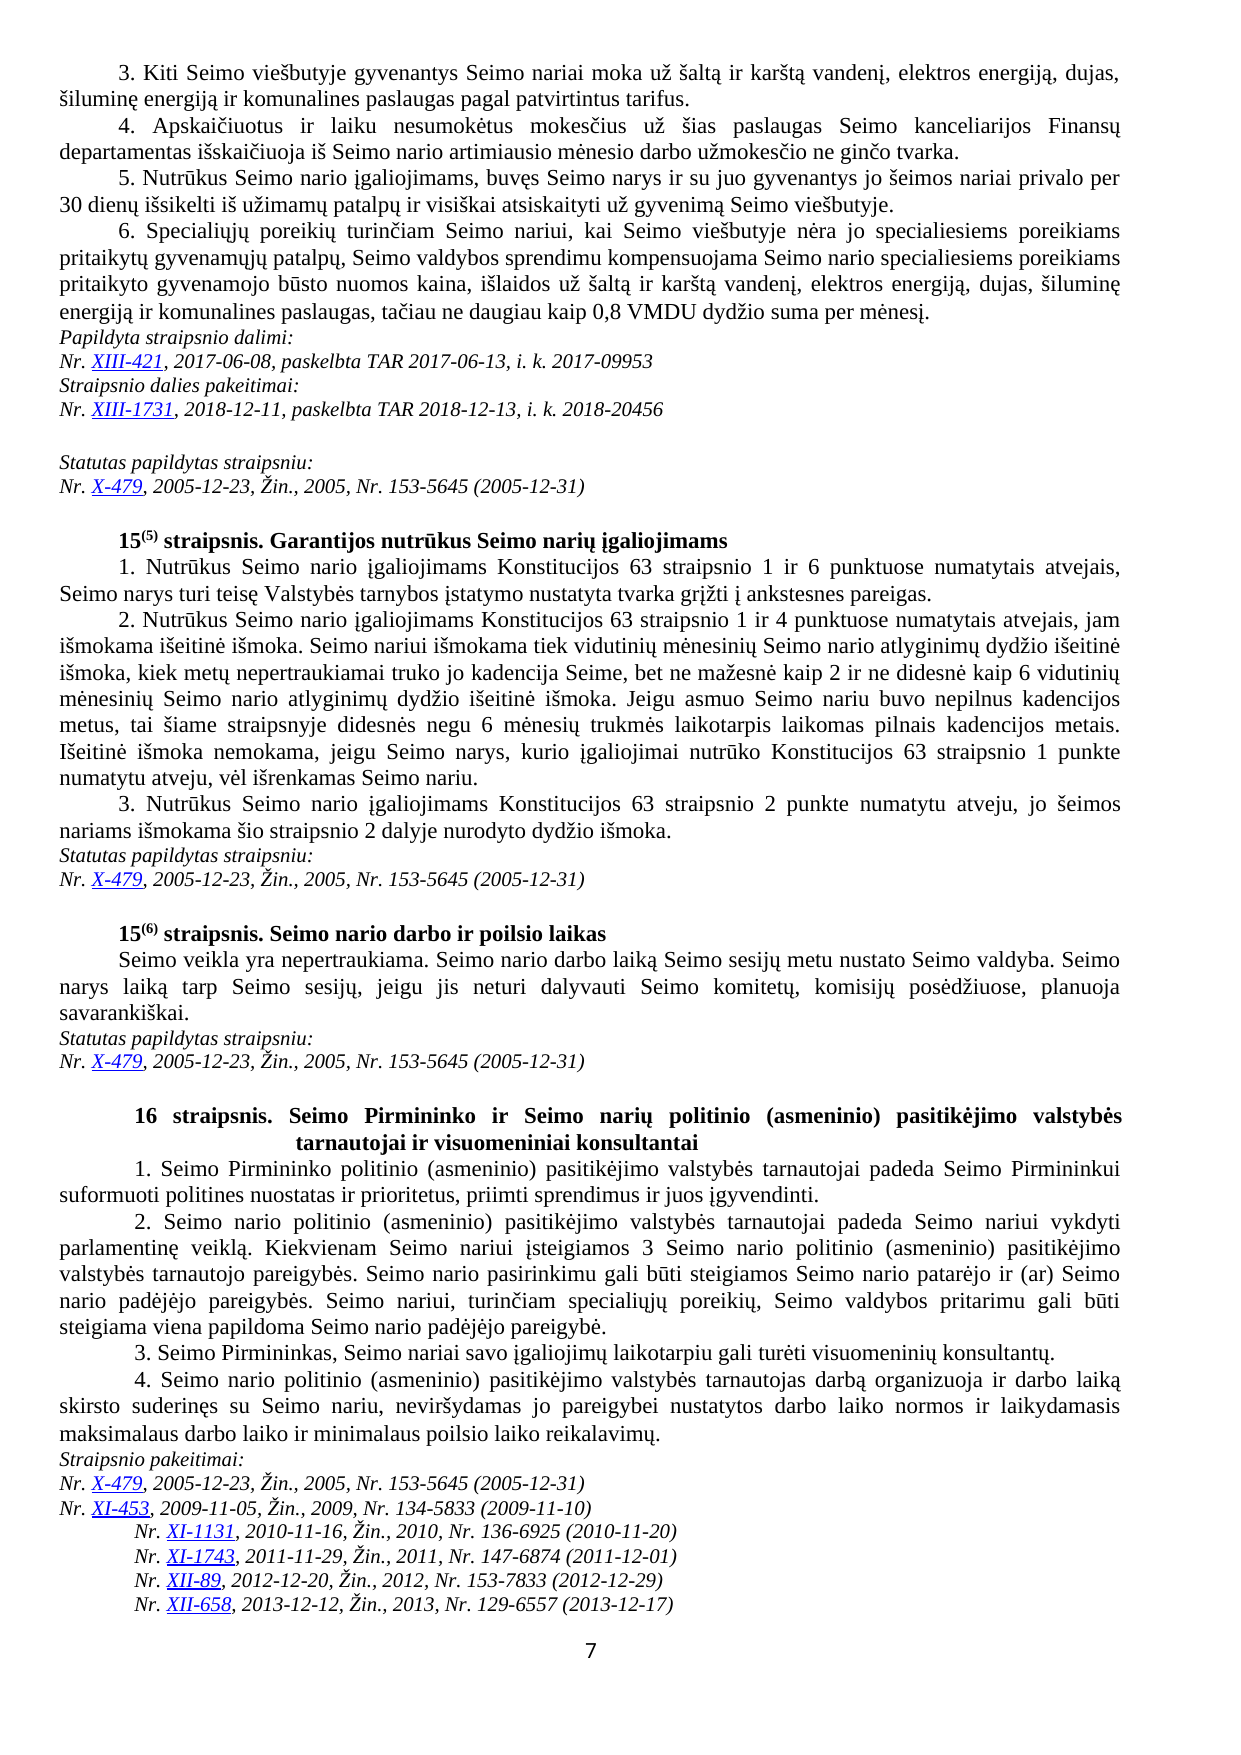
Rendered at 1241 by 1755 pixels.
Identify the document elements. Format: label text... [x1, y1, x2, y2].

text 6. Specialiųjų poreikių turinčiam Seimo nariui, kai Seimo viešbutyje nėra jo specialiesiems poreikiams pritaikytų gyvenamųjų patalpų, Seimo valdybos sprendimu kompensuojama Seimo nario specialiesiems poreikiams pritaikyto gyvenamojo būsto nuomos kaina, išlaidos už šaltą ir karštą vandenį, elektros energiją, dujas, šiluminę energiją ir komunalines paslaugas, tačiau ne daugiau kaip 0,8 VMDU dydžio suma per mėnesį. [59, 217, 1122, 325]
text Nr. X-479, 2005-12-23, Žin., 2005, Nr. 153-5645 (2005-12-31) [59, 867, 1122, 891]
text 3. Kiti Seimo viešbutyje gyvenantys Seimo nariai moka už šaltą ir karštą vandenį, elektros energiją, dujas, šiluminę energiją ir komunalines paslaugas pagal patvirtintus tarifus. [59, 59, 1122, 112]
text 3. Nutrūkus Seimo nario įgaliojimams Konstitucijos 63 straipsnio 2 punkte numatytu atveju, jo šeimos nariams išmokama šio straipsnio 2 dalyje nurodyto dydžio išmoka. [59, 790, 1122, 843]
text 1. Seimo Pirmininko politinio (asmeninio) pasitikėjimo valstybės tarnautojai padeda Seimo Pirmininkui suformuoti politines nuostatas ir prioritetus, priimti sprendimus ir juos įgyvendinti. [59, 1155, 1122, 1208]
text Nr. XII-89, 2012-12-20, Žin., 2012, Nr. 153-7833 (2012-12-29) [59, 1568, 1122, 1592]
text Nr. X-479, 2005-12-23, Žin., 2005, Nr. 153-5645 (2005-12-31) [59, 1471, 1122, 1495]
text Nr. XI-1743, 2011-11-29, Žin., 2011, Nr. 147-6874 (2011-12-01) [59, 1543, 1122, 1568]
text 2. Seimo nario politinio (asmeninio) pasitikėjimo valstybės tarnautojai padeda Seimo nariui vykdyti parlamentinę veiklą. Kiekvienam Seimo nariui įsteigiamos 3 Seimo nario politinio (asmeninio) pasitikėjimo valstybės tarnautojo pareigybės. Seimo nario pasirinkimu gali būti steigiamos Seimo nario patarėjo ir (ar) Seimo nario padėjėjo pareigybės. Seimo nariui, turinčiam specialiųjų poreikių, Seimo valdybos pritarimu gali būti steigiama viena papildoma Seimo nario padėjėjo pareigybė. [59, 1208, 1122, 1339]
text Statutas papildytas straipsniu: [59, 1025, 1122, 1049]
text Nr. XII-658, 2013-12-12, Žin., 2013, Nr. 129-6557 (2013-12-17) [59, 1592, 1122, 1616]
text Nr. XI-453, 2009-11-05, Žin., 2009, Nr. 134-5833 (2009-11-10) [59, 1495, 1122, 1519]
text Statutas papildytas straipsniu: [59, 843, 1122, 867]
text 4. Apskaičiuotus ir laiku nesumokėtus mokesčius už šias paslaugas Seimo kanceliarijos Finansų departamentas išskaičiuoja iš Seimo nario artimiausio mėnesio darbo užmokesčio ne ginčo tvarka. [59, 112, 1122, 164]
text Papildyta straipsnio dalimi: [59, 325, 1122, 349]
text Seimo veikla yra nepertraukiama. Seimo nario darbo laiką Seimo sesijų metu nustato Seimo valdyba. Seimo narys laiką tarp Seimo sesijų, jeigu jis neturi dalyvauti Seimo komitetų, komisijų posėdžiuose, planuoja savarankiškai. [59, 946, 1122, 1025]
text 2. Nutrūkus Seimo nario įgaliojimams Konstitucijos 63 straipsnio 1 ir 4 punktuose numatytais atvejais, jam išmokama išeitinė išmoka. Seimo nariui išmokama tiek vidutinių mėnesinių Seimo nario atlyginimų dydžio išeitinė išmoka, kiek metų nepertraukiamai truko jo kadencija Seime, bet ne mažesnė kaip 2 ir ne didesnė kaip 6 vidutinių mėnesinių Seimo nario atlyginimų dydžio išeitinė išmoka. Jeigu asmuo Seimo nariu buvo nepilnus kadencijos metus, tai šiame straipsnyje didesnės negu 6 mėnesių trukmės laikotarpis laikomas pilnais kadencijos metais. Išeitinė išmoka nemokama, jeigu Seimo narys, kurio įgaliojimai nutrūko Konstitucijos 63 straipsnio 1 punkte numatytu atveju, vėl išrenkamas Seimo nariu. [59, 606, 1122, 790]
text 4. Seimo nario politinio (asmeninio) pasitikėjimo valstybės tarnautojas darbą organizuoja ir darbo laiką skirsto suderinęs su Seimo nariu, neviršydamas jo pareigybei nustatytos darbo laiko normos ir laikydamasis maksimalaus darbo laiko ir minimalaus poilsio laiko reikalavimų. [59, 1366, 1122, 1447]
text Statutas papildytas straipsniu: [59, 450, 1122, 474]
text 15(6) straipsnis. Seimo nario darbo ir poilsio laikas [59, 920, 1122, 946]
text Nr. XIII-421, 2017-06-08, paskelbta TAR 2017-06-13, i. k. 2017-09953 [59, 349, 1122, 373]
text Nr. X-479, 2005-12-23, Žin., 2005, Nr. 153-5645 (2005-12-31) [59, 1049, 1122, 1073]
text 16 straipsnis. Seimo Pirmininko ir Seimo narių politinio (asmeninio) pasitikėjimo valstybės tarnautojai ir visuomeniniai konsultantai [134, 1102, 1122, 1155]
text Straipsnio dalies pakeitimai: [59, 373, 1122, 397]
text Nr. XI-1131, 2010-11-16, Žin., 2010, Nr. 136-6925 (2010-11-20) [59, 1519, 1122, 1543]
text Straipsnio pakeitimai: [59, 1447, 1122, 1471]
text 5. Nutrūkus Seimo nario įgaliojimams, buvęs Seimo narys ir su juo gyvenantys jo šeimos nariai privalo per 30 dienų išsikelti iš užimamų patalpų ir visiškai atsiskaityti už gyvenimą Seimo viešbutyje. [59, 164, 1122, 217]
text Nr. X-479, 2005-12-23, Žin., 2005, Nr. 153-5645 (2005-12-31) [59, 474, 1122, 498]
text 1. Nutrūkus Seimo nario įgaliojimams Konstitucijos 63 straipsnio 1 ir 6 punktuose numatytais atvejais, Seimo narys turi teisę Valstybės tarnybos įstatymo nustatyta tvarka grįžti į ankstesnes pareigas. [59, 553, 1122, 606]
text 15(5) straipsnis. Garantijos nutrūkus Seimo narių įgaliojimams [59, 527, 1122, 553]
text Nr. XIII-1731, 2018-12-11, paskelbta TAR 2018-12-13, i. k. 2018-20456 [59, 397, 1122, 421]
text 3. Seimo Pirmininkas, Seimo nariai savo įgaliojimų laikotarpiu gali turėti visuomeninių konsultantų. [59, 1339, 1122, 1366]
